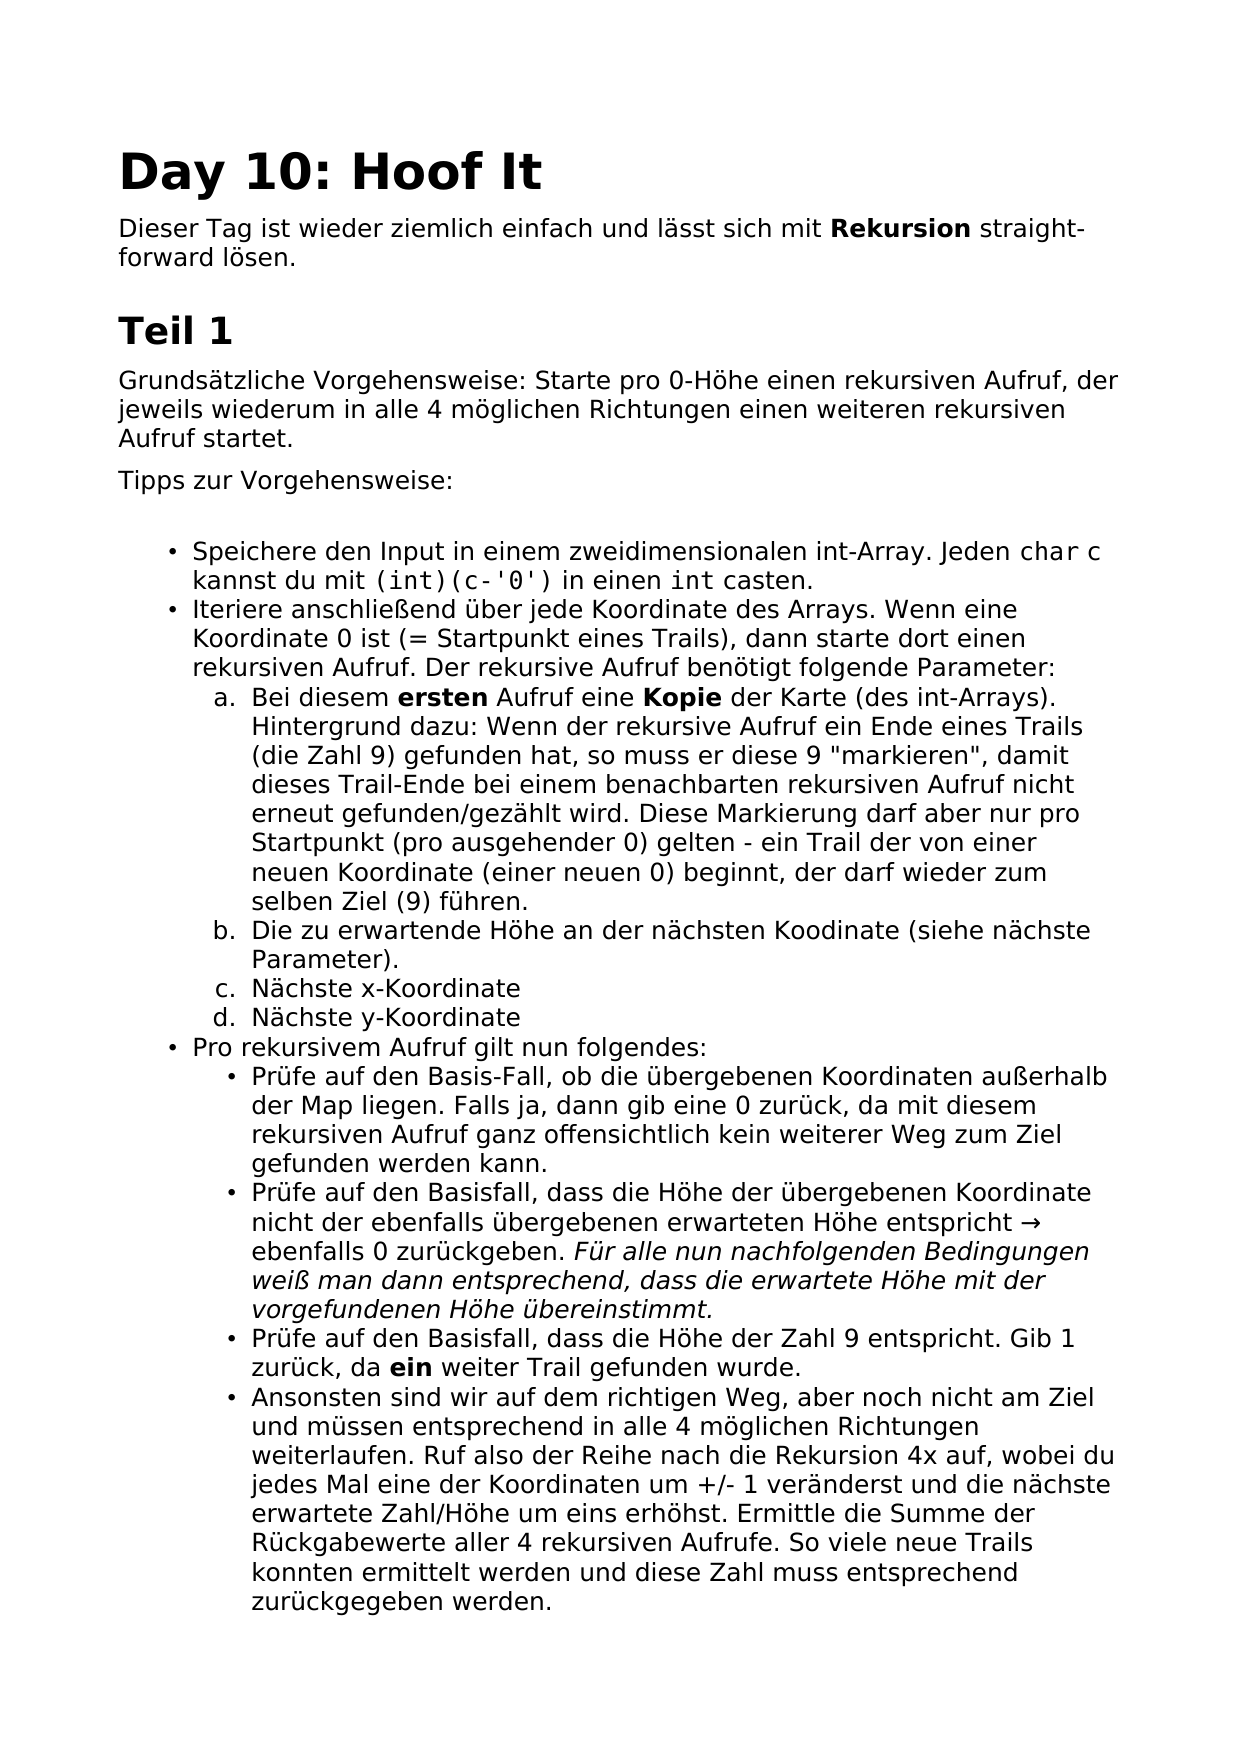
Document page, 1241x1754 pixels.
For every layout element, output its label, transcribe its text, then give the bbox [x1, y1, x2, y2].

list Prüfe auf den Basisfall, dass die Höhe der übergebenen Koordinate nicht der ebenfalls übergebenen erwarteten Höhe entspricht → ebenfalls 0 zurückgeben. Für alle nun nachfolgenden Bedingungen weiß man dann entsprechend, dass die erwartete Höhe mit der vorgefundenen Höhe übereinstimmt. [236, 1179, 1122, 1324]
text Tipps zur Vorgehensweise: [118, 466, 1122, 495]
list Nächste y-Koordinate [236, 1004, 1122, 1033]
list Ansonsten sind wir auf dem richtigen Weg, aber noch nicht am Ziel und müssen entsprechend in alle 4 möglichen Richtungen weiterlaufen. Ruf also der Reihe nach die Rekursion 4x auf, wobei du jedes Mal eine der Koordinaten um +/- 1 veränderst und die nächste erwartete Zahl/Höhe um eins erhöhst. Ermittle die Summe der Rückgabewerte aller 4 rekursiven Aufrufe. So viele neue Trails konnten ermittelt werden und diese Zahl muss entsprechend zurückgegeben werden. [236, 1383, 1122, 1616]
list Bei diesem ersten Aufruf eine Kopie der Karte (des int-Arrays). Hintergrund dazu: Wenn der rekursive Aufruf ein Ende eines Trails (die Zahl 9) gefunden hat, so muss er diese 9 "markieren", damit dieses Trail-Ende bei einem benachbarten rekursiven Aufruf nicht erneut gefunden/gezählt wird. Diese Markierung darf aber nur pro Startpunkt (pro ausgehender 0) gelten - ein Trail der von einer neuen Koordinate (einer neuen 0) beginnt, der darf wieder zum selben Ziel (9) führen. [236, 683, 1122, 916]
text Dieser Tag ist wieder ziemlich einfach und lässt sich mit Rekursion straight-forward lösen. [118, 214, 1122, 272]
subtitle Day 10: Hoof It [118, 143, 1122, 201]
text Grundsätzliche Vorgehensweise: Starte pro 0-Höhe einen rekursiven Aufruf, der jeweils wiederum in alle 4 möglichen Richtungen einen weiteren rekursiven Aufruf startet. [118, 366, 1122, 453]
list Nächste x-Koordinate [236, 974, 1122, 1004]
list Pro rekursivem Aufruf gilt nun folgendes: [177, 1033, 1122, 1062]
list Speichere den Input in einem zweidimensionalen int-Array. Jeden char c kannst du mit (int)(c-'0') in einen int casten. [177, 537, 1122, 595]
list Prüfe auf den Basisfall, dass die Höhe der Zahl 9 entspricht. Gib 1 zurück, da ein weiter Trail gefunden wurde. [236, 1324, 1122, 1383]
subtitle Teil 1 [118, 310, 1122, 353]
list Iteriere anschließend über jede Koordinate des Arrays. Wenn eine Koordinate 0 ist (= Startpunkt eines Trails), dann starte dort einen rekursiven Aufruf. Der rekursive Aufruf benötigt folgende Parameter: [177, 595, 1122, 683]
list Die zu erwartende Höhe an der nächsten Koodinate (siehe nächste Parameter). [236, 916, 1122, 974]
list Prüfe auf den Basis-Fall, ob die übergebenen Koordinaten außerhalb der Map liegen. Falls ja, dann gib eine 0 zurück, da mit diesem rekursiven Aufruf ganz offensichtlich kein weiterer Weg zum Ziel gefunden werden kann. [236, 1062, 1122, 1179]
